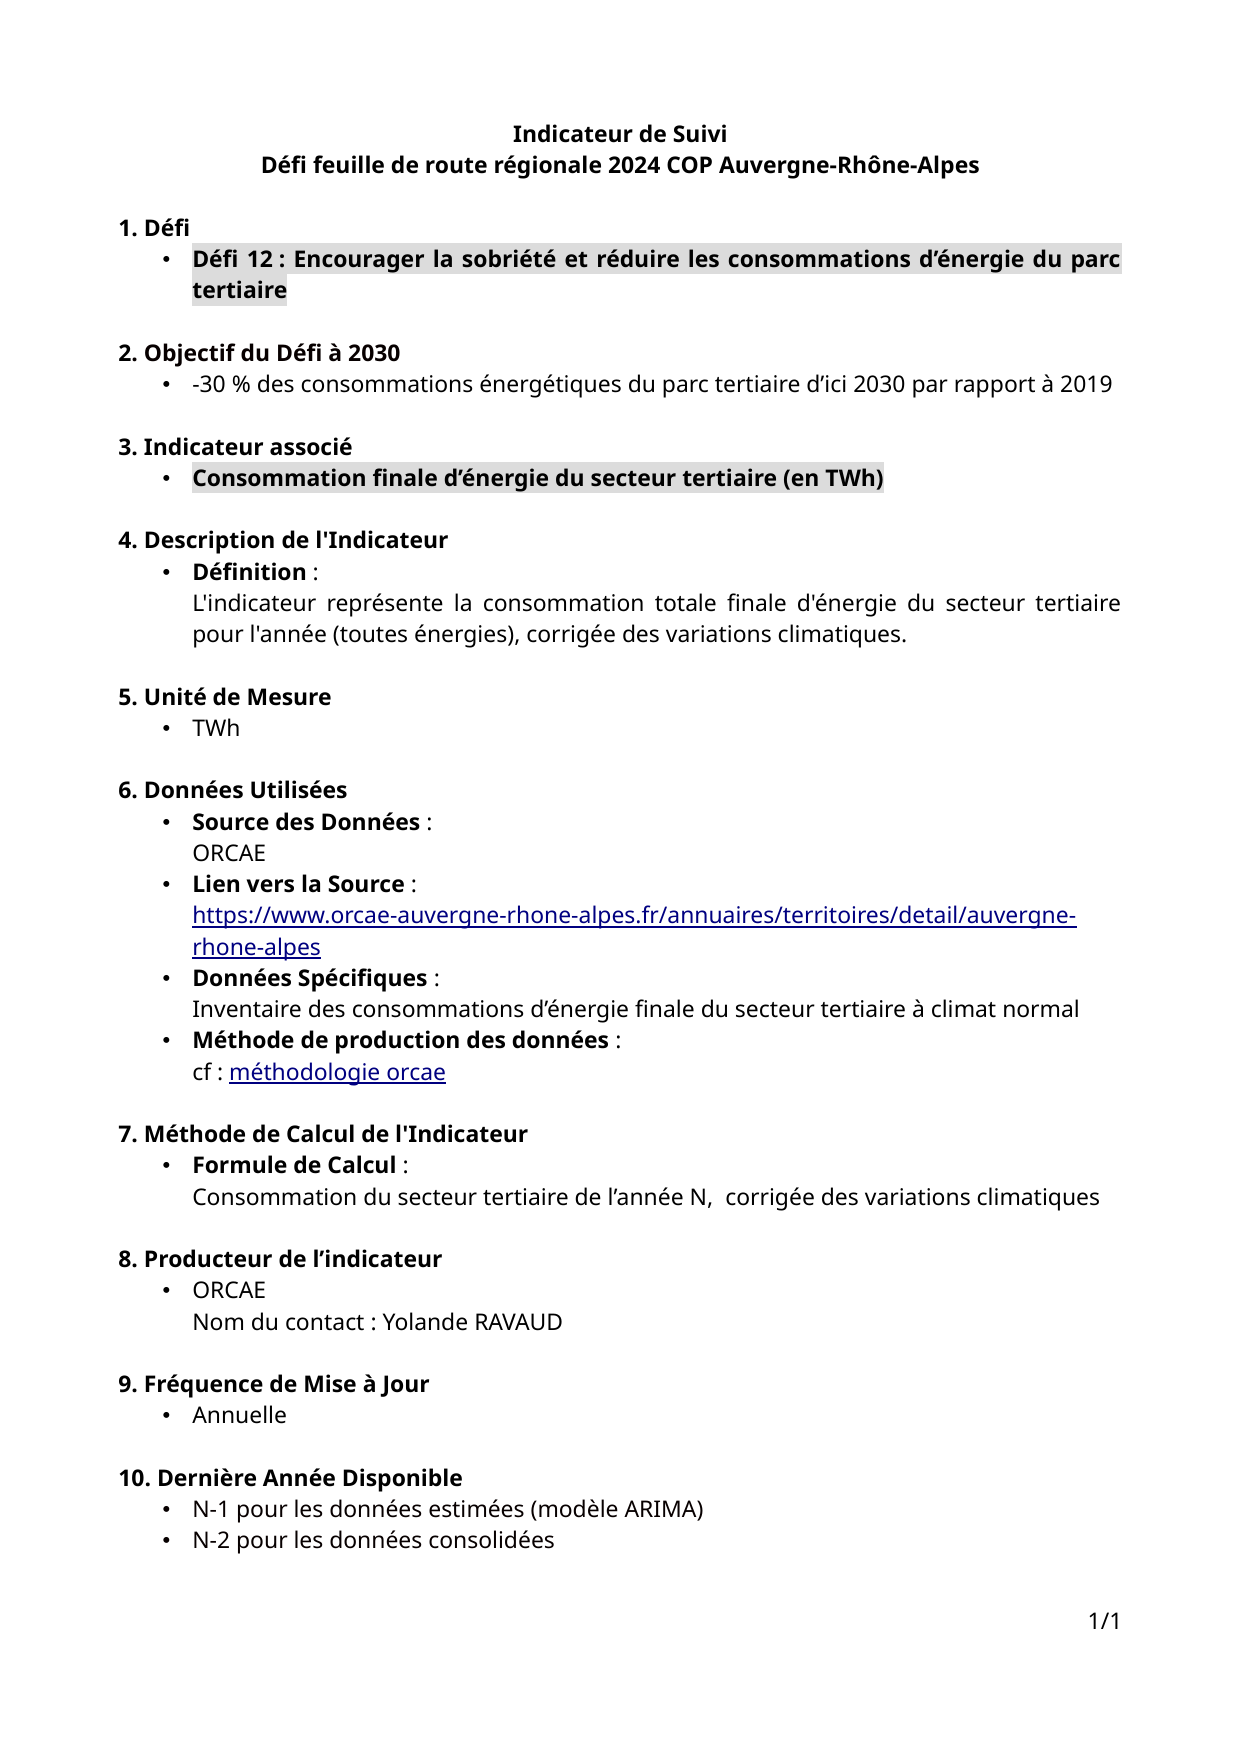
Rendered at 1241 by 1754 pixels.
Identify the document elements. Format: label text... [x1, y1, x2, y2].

list -30 % des consommations énergétiques du parc tertiaire d’ici 2030 par rapport à 2019 [162, 368, 1122, 399]
list N-2 pour les données consolidées [162, 1524, 1122, 1556]
subtitle 7. Méthode de Calcul de l'Indicateur [118, 1118, 1122, 1149]
list Consommation finale d’énergie du secteur tertiaire (en TWh) [162, 462, 1122, 493]
list Consommation du secteur tertiaire de l’année N, corrigée des variations climatiques [162, 1181, 1122, 1212]
list Formule de Calcul : [162, 1149, 1122, 1181]
subtitle 1. Défi [118, 212, 1122, 243]
subtitle 3. Indicateur associé [118, 431, 1122, 462]
subtitle 4. Description de l'Indicateur [118, 524, 1122, 556]
list ORCAE [162, 1274, 1122, 1306]
subtitle 2. Objectif du Défi à 2030 [118, 337, 1122, 368]
subtitle 8. Producteur de l’indicateur [118, 1243, 1122, 1274]
list TWh [162, 712, 1122, 743]
subtitle 9. Fréquence de Mise à Jour [118, 1368, 1122, 1399]
subtitle Indicateur de Suivi [118, 118, 1122, 149]
list Source des Données : [162, 806, 1122, 837]
list Inventaire des consommations d’énergie finale du secteur tertiaire à climat normal [162, 993, 1122, 1024]
list Lien vers la Source : [162, 868, 1122, 899]
list Annuelle [162, 1399, 1122, 1431]
list https://www.orcae-auvergne-rhone-alpes.fr/annuaires/territoires/detail/auvergne-rhone-alpes [162, 899, 1122, 962]
subtitle 5. Unité de Mesure [118, 681, 1122, 712]
subtitle 10. Dernière Année Disponible [118, 1462, 1122, 1493]
list L'indicateur représente la consommation totale finale d'énergie du secteur tertiaire pour l'année (toutes énergies), corrigée des variations climatiques. [162, 587, 1122, 649]
list cf : méthodologie orcae [162, 1056, 1122, 1087]
list Méthode de production des données : [162, 1024, 1122, 1056]
list Définition : [162, 556, 1122, 587]
subtitle 6. Données Utilisées [118, 774, 1122, 806]
list Données Spécifiques : [162, 962, 1122, 993]
list Défi 12 : Encourager la sobriété et réduire les consommations d’énergie du parc tertiaire [162, 243, 1122, 306]
list Nom du contact : Yolande RAVAUD [162, 1306, 1122, 1337]
list N-1 pour les données estimées (modèle ARIMA) [162, 1493, 1122, 1524]
list ORCAE [162, 837, 1122, 868]
subtitle Défi feuille de route régionale 2024 COP Auvergne-Rhône-Alpes [118, 149, 1122, 181]
